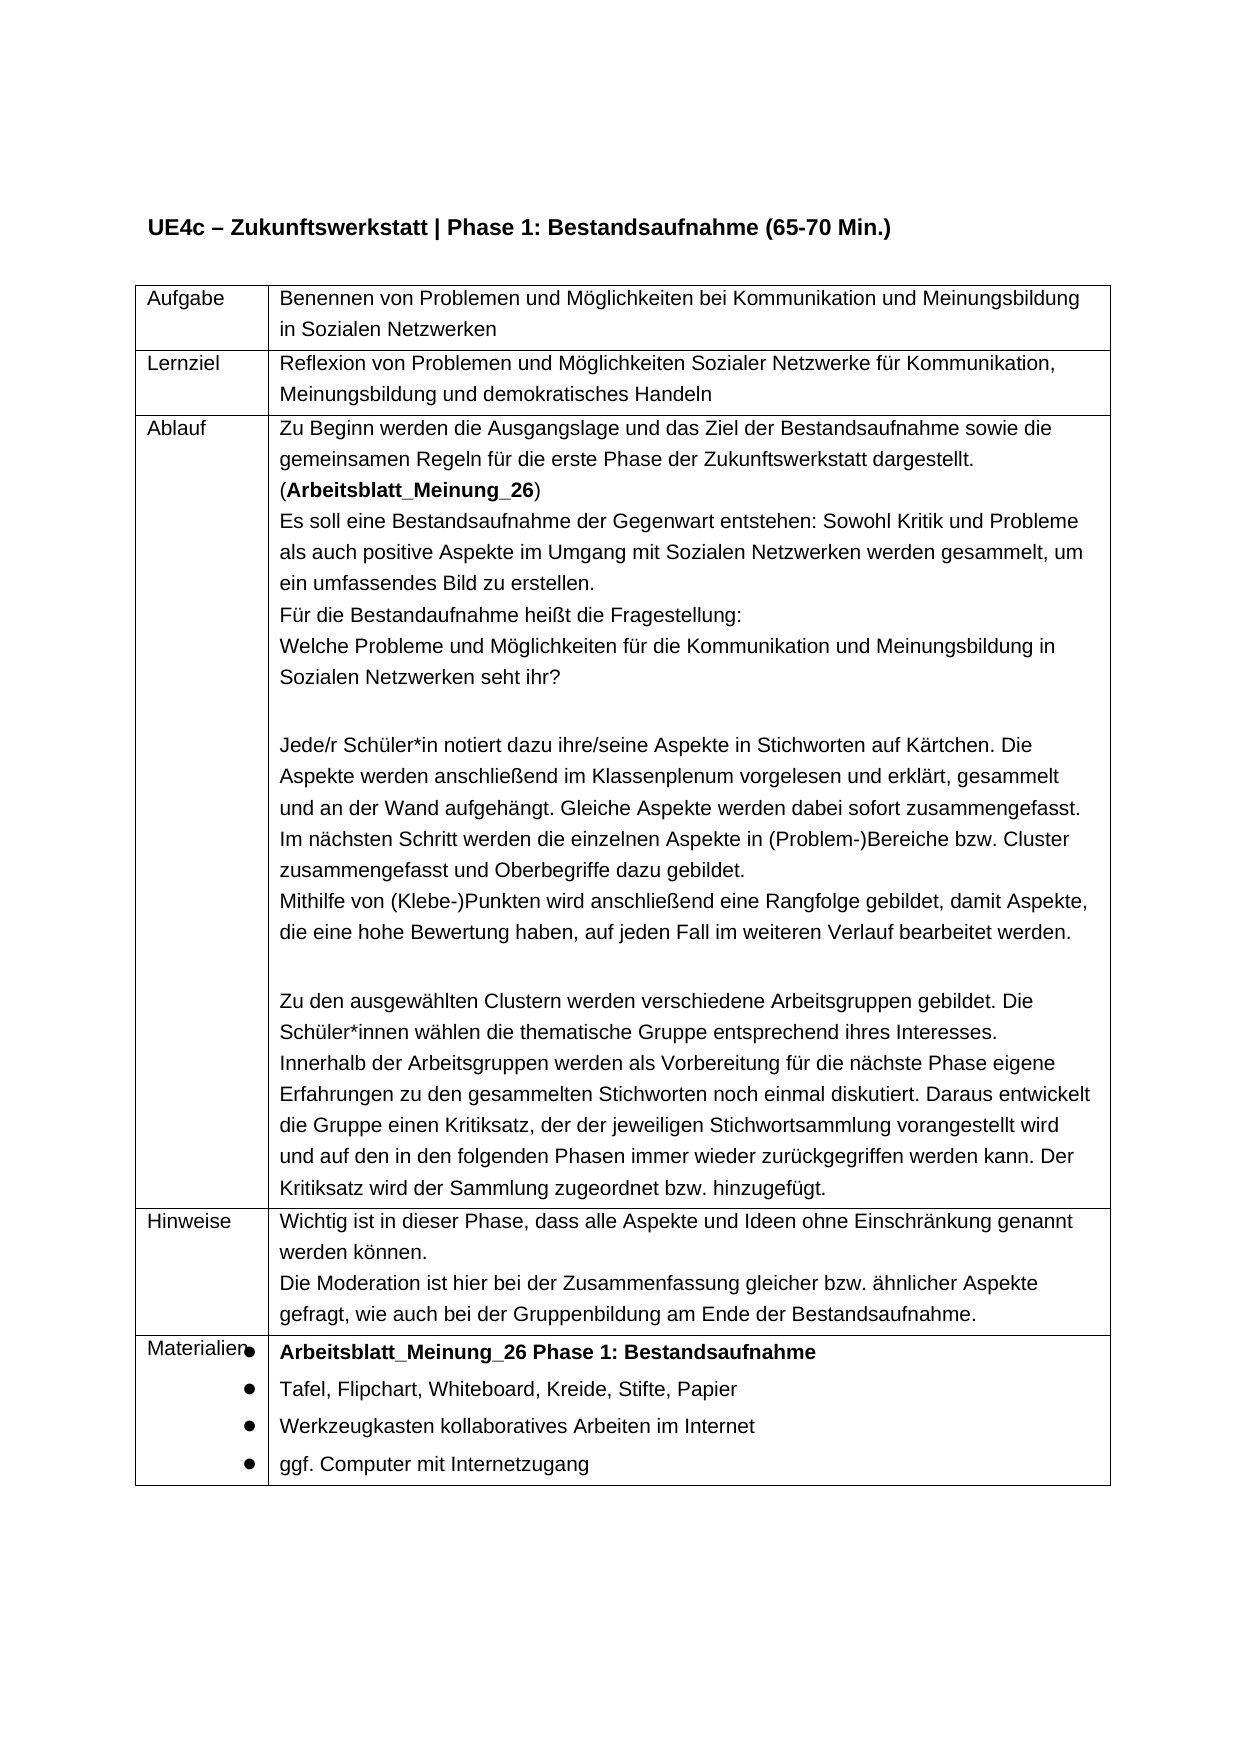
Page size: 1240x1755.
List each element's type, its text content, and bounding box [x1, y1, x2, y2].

table_header Aufgabe [136, 286, 268, 350]
table_cell Wichtig ist in dieser Phase, dass alle Aspekte und Ideen ohne Einschränkung genannt werden können. Die Moderation ist hier bei der Zusammenfassung gleicher bzw. ähnlicher Aspekte gefragt, wie auch bei der Gruppenbildung am Ende der Bestandsaufnahme. [269, 1209, 1110, 1335]
table_cell Lernziel [136, 351, 268, 414]
text UE4c – Zukunftswerkstatt | Phase 1: Bestandsaufnahme (65-70 Min.) [148, 214, 1092, 240]
table_cell Zu Beginn werden die Ausgangslage und das Ziel der Bestandsaufnahme sowie die gemeinsamen Regeln für die erste Phase der Zukunftswerkstatt dargestellt. (Arbeitsblatt_Meinung_26) Es soll eine Bestandsaufnahme der Gegenwart entstehen: Sowohl Kritik und Probleme als auch positive Aspekte im Umgang mit Sozialen Netzwerken werden gesammelt, um ein umfassendes Bild zu erstellen. Für die Bestandaufnahme heißt die Fragestellung: Welche Probleme und Möglichkeiten für die Kommunikation und Meinungsbildung in Sozialen Netzwerken seht ihr? Jede/r Schüler*in notiert dazu ihre/seine Aspekte in Stichworten auf Kärtchen. Die Aspekte werden anschließend im Klassenplenum vorgelesen und erklärt, gesammelt und an der Wand aufgehängt. Gleiche Aspekte werden dabei sofort zusammengefasst. Im nächsten Schritt werden die einzelnen Aspekte in (Problem-)Bereiche bzw. Cluster zusammengefasst und Oberbegriffe dazu gebildet. Mithilfe von (Klebe-)Punkten wird anschließend eine Rangfolge gebildet, damit Aspekte, die eine hohe Bewertung haben, auf jeden Fall im weiteren Verlauf bearbeitet werden. Zu den ausgewählten Clustern werden verschiedene Arbeitsgruppen gebildet. Die Schüler*innen wählen die thematische Gruppe entsprechend ihres Interesses. Innerhalb der Arbeitsgruppen werden als Vorbereitung für die nächste Phase eigene Erfahrungen zu den gesammelten Stichworten noch einmal diskutiert. Daraus entwickelt die Gruppe einen Kritiksatz, der der jeweiligen Stichwortsammlung vorangestellt wird und auf den in den folgenden Phasen immer wieder zurückgegriffen werden kann. Der Kritiksatz wird der Sammlung zugeordnet bzw. hinzugefügt. [269, 416, 1110, 1208]
table_header Benennen von Problemen und Möglichkeiten bei Kommunikation und Meinungsbildung in Sozialen Netzwerken [269, 286, 1110, 350]
table_cell Materialien [136, 1336, 268, 1485]
table_cell Hinweise [136, 1209, 268, 1335]
table_cell Ablauf [136, 416, 268, 1208]
table_cell Reflexion von Problemen und Möglichkeiten Sozialer Netzwerke für Kommunikation, Meinungsbildung und demokratisches Handeln [269, 351, 1110, 414]
table_cell Arbeitsblatt_Meinung_26 Phase 1: Bestandsaufnahme Tafel, Flipchart, Whiteboard, Kreide, Stifte, Papier Werkzeugkasten kollaboratives Arbeiten im Internet ggf. Computer mit Internetzugang [269, 1336, 1110, 1485]
